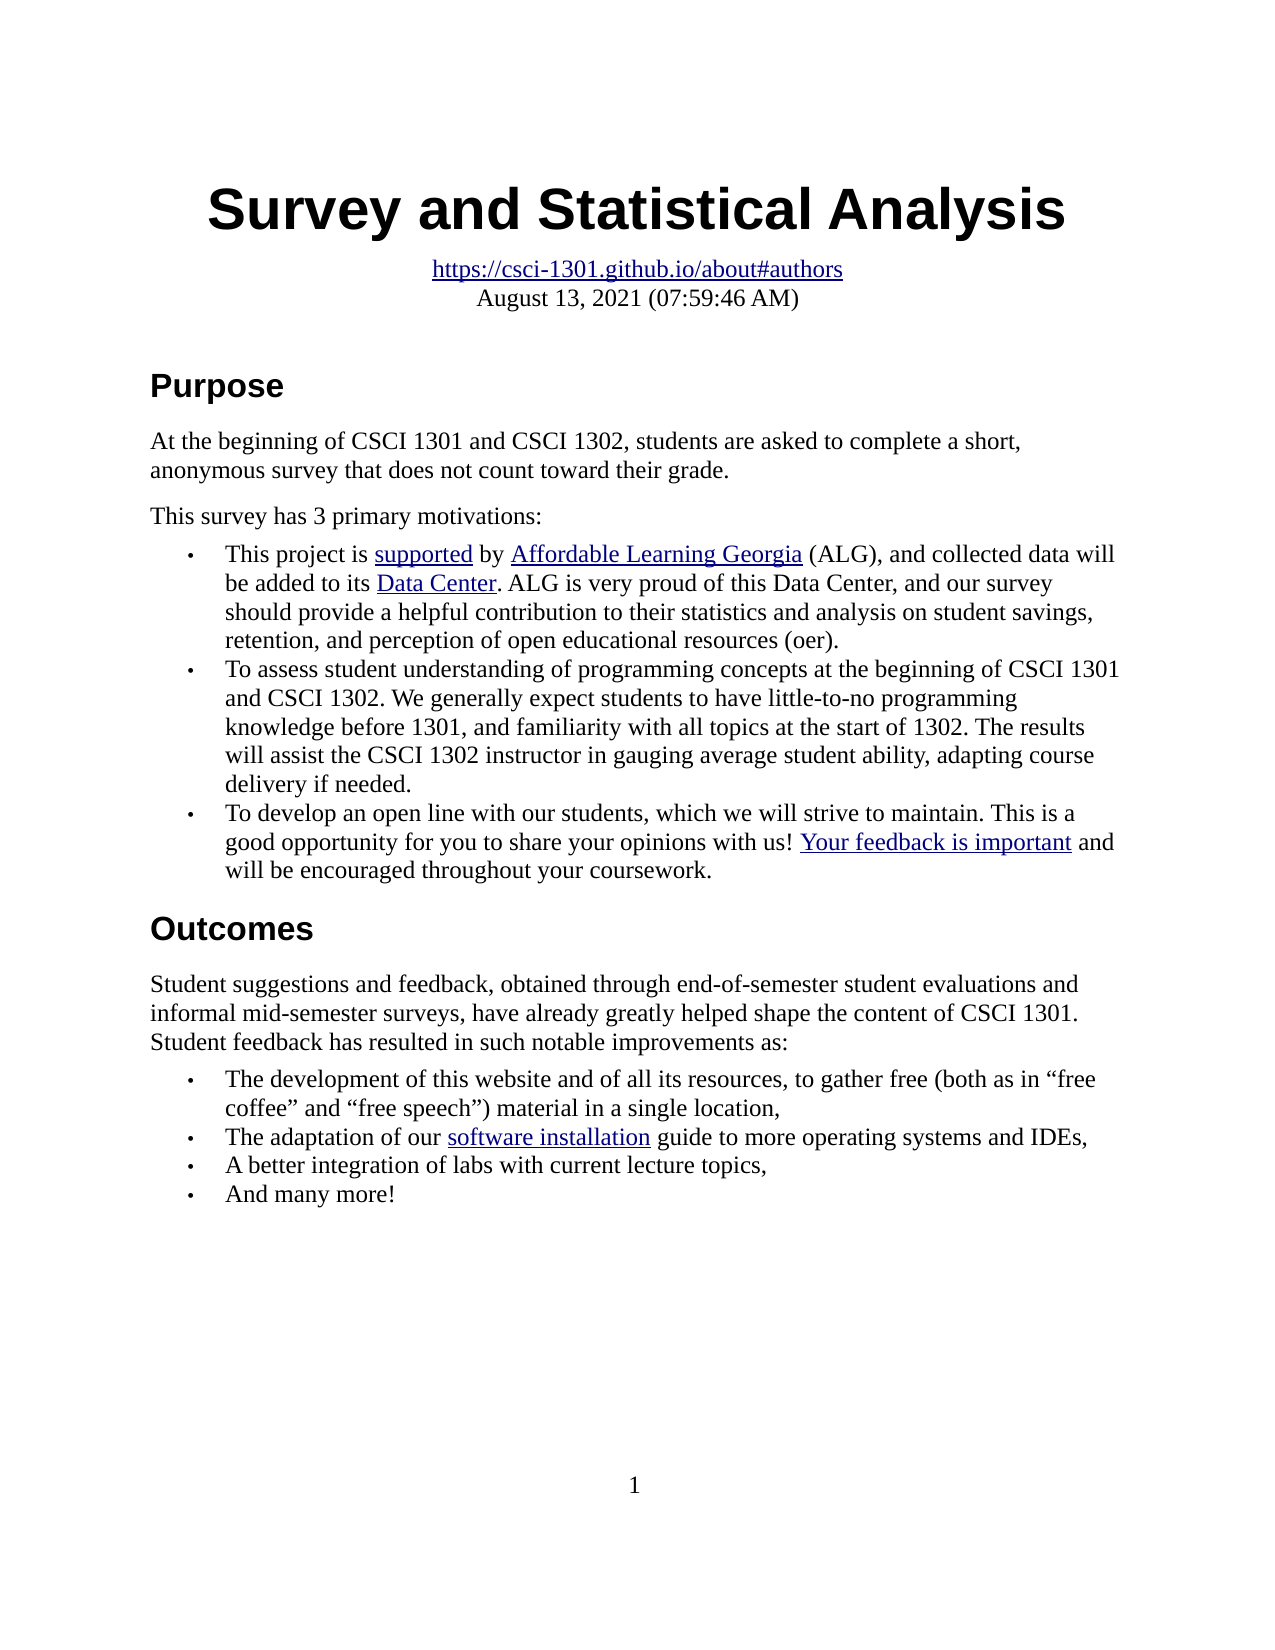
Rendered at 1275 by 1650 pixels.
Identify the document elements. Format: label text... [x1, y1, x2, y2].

title Survey and Statistical Analysis [150, 175, 1125, 242]
subtitle Purpose [150, 366, 1125, 404]
list And many more! [187, 1179, 1125, 1208]
list This project is supported by Affordable Learning Georgia (ALG), and collected data will be added to its Data Center. ALG is very proud of this Data Center, and our survey should provide a helpful contribution to their statistics and analysis on student savings, retention, and perception of open educational resources (oer). [187, 539, 1125, 654]
list The development of this website and of all its resources, to gather free (both as in “free coffee” and “free speech”) material in a single location, [187, 1064, 1125, 1122]
text August 13, 2021 (07:59:46 AM) [150, 283, 1125, 312]
text This survey has 3 primary motivations: [150, 501, 1125, 530]
text https://csci-1301.github.io/about#authors [150, 254, 1125, 283]
text Student suggestions and feedback, obtained through end-of-semester student evaluations and informal mid-semester surveys, have already greatly helped shape the content of CSCI 1301. Student feedback has resulted in such notable improvements as: [150, 969, 1125, 1055]
list To develop an open line with our students, which we will strive to maintain. This is a good opportunity for you to share your opinions with us! Your feedback is important and will be encouraged throughout your coursework. [187, 798, 1125, 884]
subtitle Outcomes [150, 909, 1125, 948]
text At the beginning of CSCI 1301 and CSCI 1302, students are asked to complete a short, anonymous survey that does not count toward their grade. [150, 426, 1125, 483]
list To assess student understanding of programming concepts at the beginning of CSCI 1301 and CSCI 1302. We generally expect students to have little-to-no programming knowledge before 1301, and familiarity with all topics at the start of 1302. The results will assist the CSCI 1302 instructor in gauging average student ability, adapting course delivery if needed. [187, 654, 1125, 798]
list The adaptation of our software installation guide to more operating systems and IDEs, [187, 1122, 1125, 1151]
list A better integration of labs with current lecture topics, [187, 1151, 1125, 1179]
